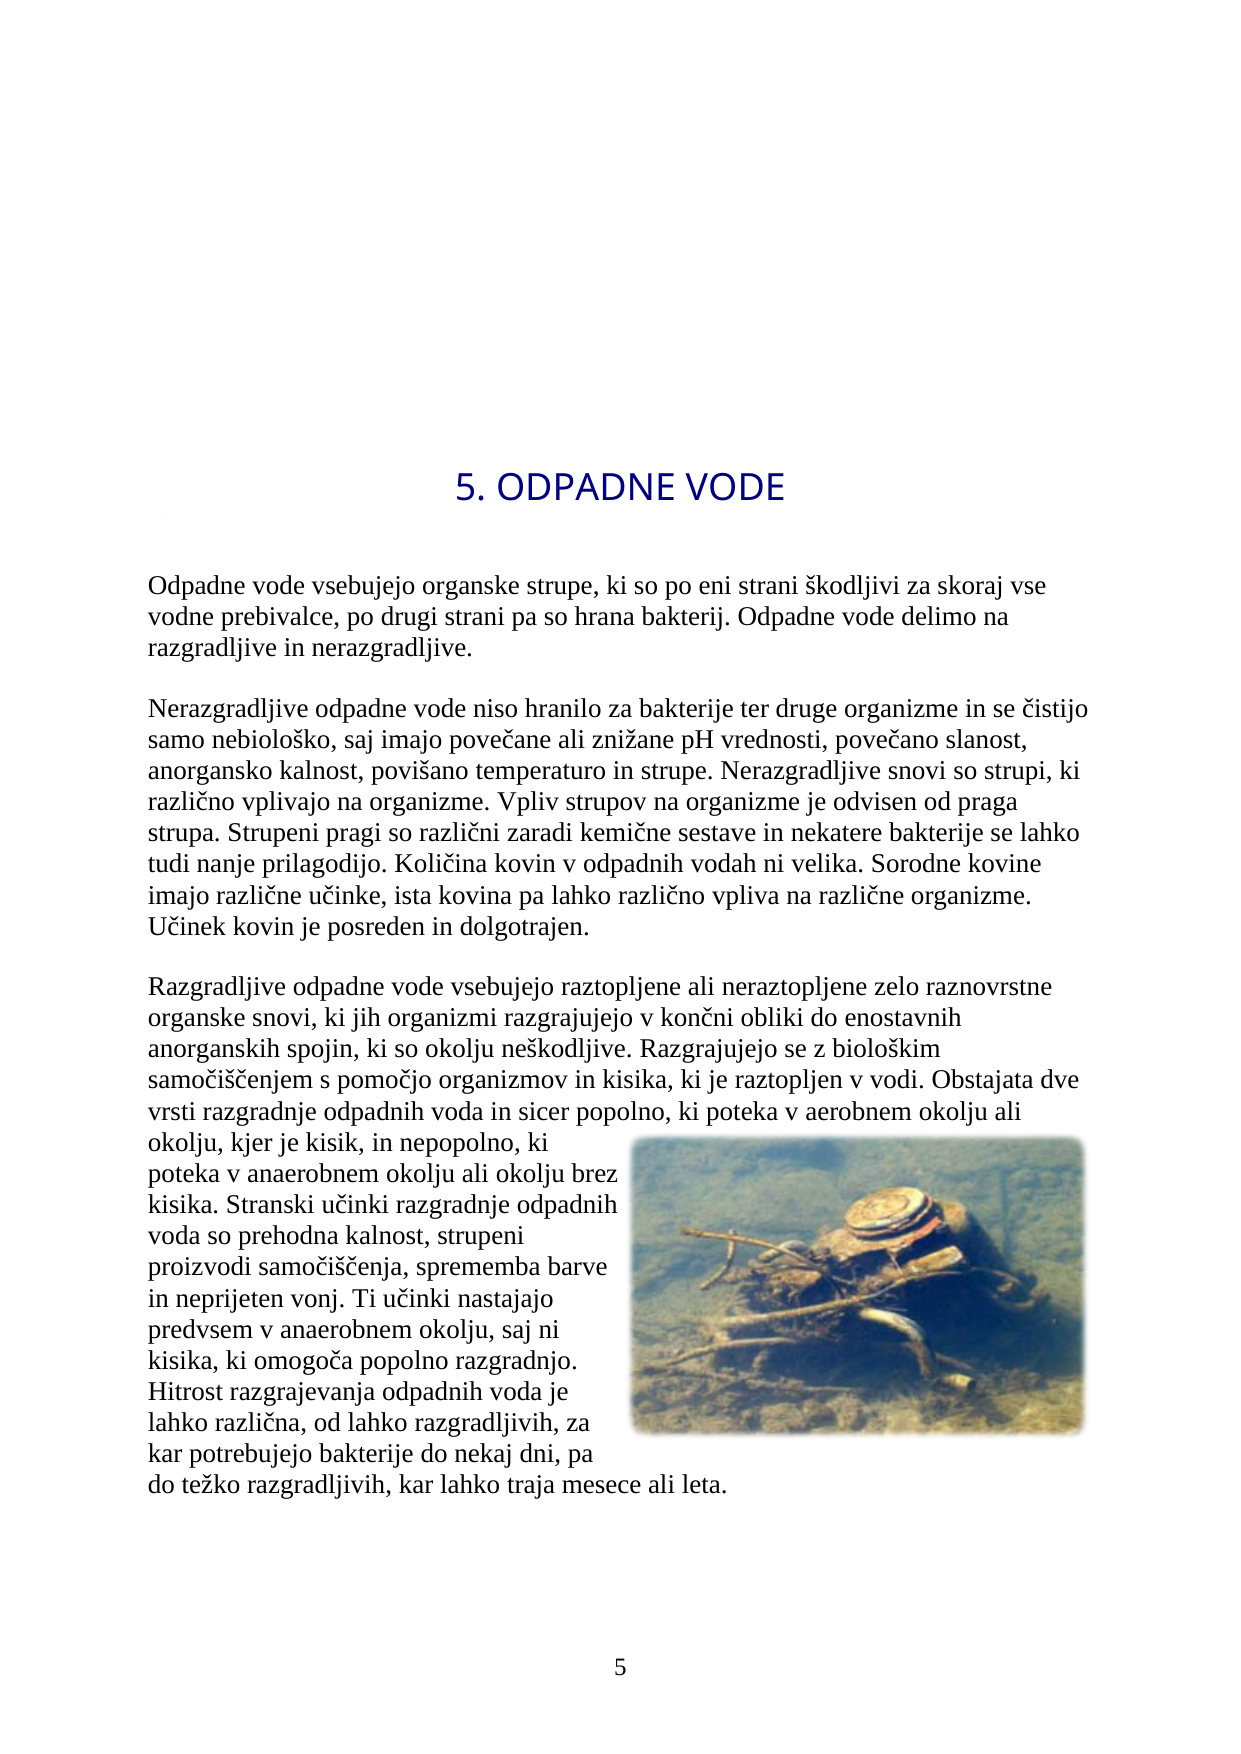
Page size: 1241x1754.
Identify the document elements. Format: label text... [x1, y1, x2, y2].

text Razgradljive odpadne vode vsebujejo raztopljene ali neraztopljene zelo raznovrstne organske snovi, ki jih organizmi razgrajujejo v končni obliki do enostavnih anorganskih spojin, ki so okolju neškodljive. Razgrajujejo se z biološkim samočiščenjem s pomočjo organizmov in kisika, ki je raztopljen v vodi. Obstajata dve vrsti razgradnje odpadnih voda in sicer popolno, ki poteka v aerobnem okolju ali okolju, kjer je kisik, in nepopolno, ki poteka v anaerobnem okolju ali okolju brez kisika. Stranski učinki razgradnje odpadnih voda so prehodna kalnost, strupeni proizvodi samočiščenja, sprememba barve in neprijeten vonj. Ti učinki nastajajo predvsem v anaerobnem okolju, saj ni kisika, ki omogoča popolno razgradnjo. Hitrost razgrajevanja odpadnih voda je lahko različna, od lahko razgradljivih, za kar potrebujejo bakterije do nekaj dni, pa do težko razgradljivih, kar lahko traja mesece ali leta. [148, 970, 1093, 1500]
text Nerazgradljive odpadne vode niso hranilo za bakterije ter druge organizme in se čistijo samo nebiološko, saj imajo povečane ali znižane pH vrednosti, povečano slanost, anorgansko kalnost, povišano temperaturo in strupe. Nerazgradljive snovi so strupi, ki različno vplivajo na organizme. Vpliv strupov na organizme je odvisen od praga strupa. Strupeni pragi so različni zaradi kemične sestave in nekatere bakterije se lahko tudi nanje prilagodijo. Količina kovin v odpadnih vodah ni velika. Sorodne kovine imajo različne učinke, ista kovina pa lahko različno vpliva na različne organizme. Učinek kovin je posreden in dolgotrajen. [148, 692, 1093, 941]
subtitle 5. ODPADNE VODE [148, 460, 1093, 511]
text Odpadne vode vsebujejo organske strupe, ki so po eni strani škodljivi za skoraj vse vodne prebivalce, po drugi strani pa so hrana bakterij. Odpadne vode delimo na razgradljive in nerazgradljive. [148, 569, 1093, 663]
